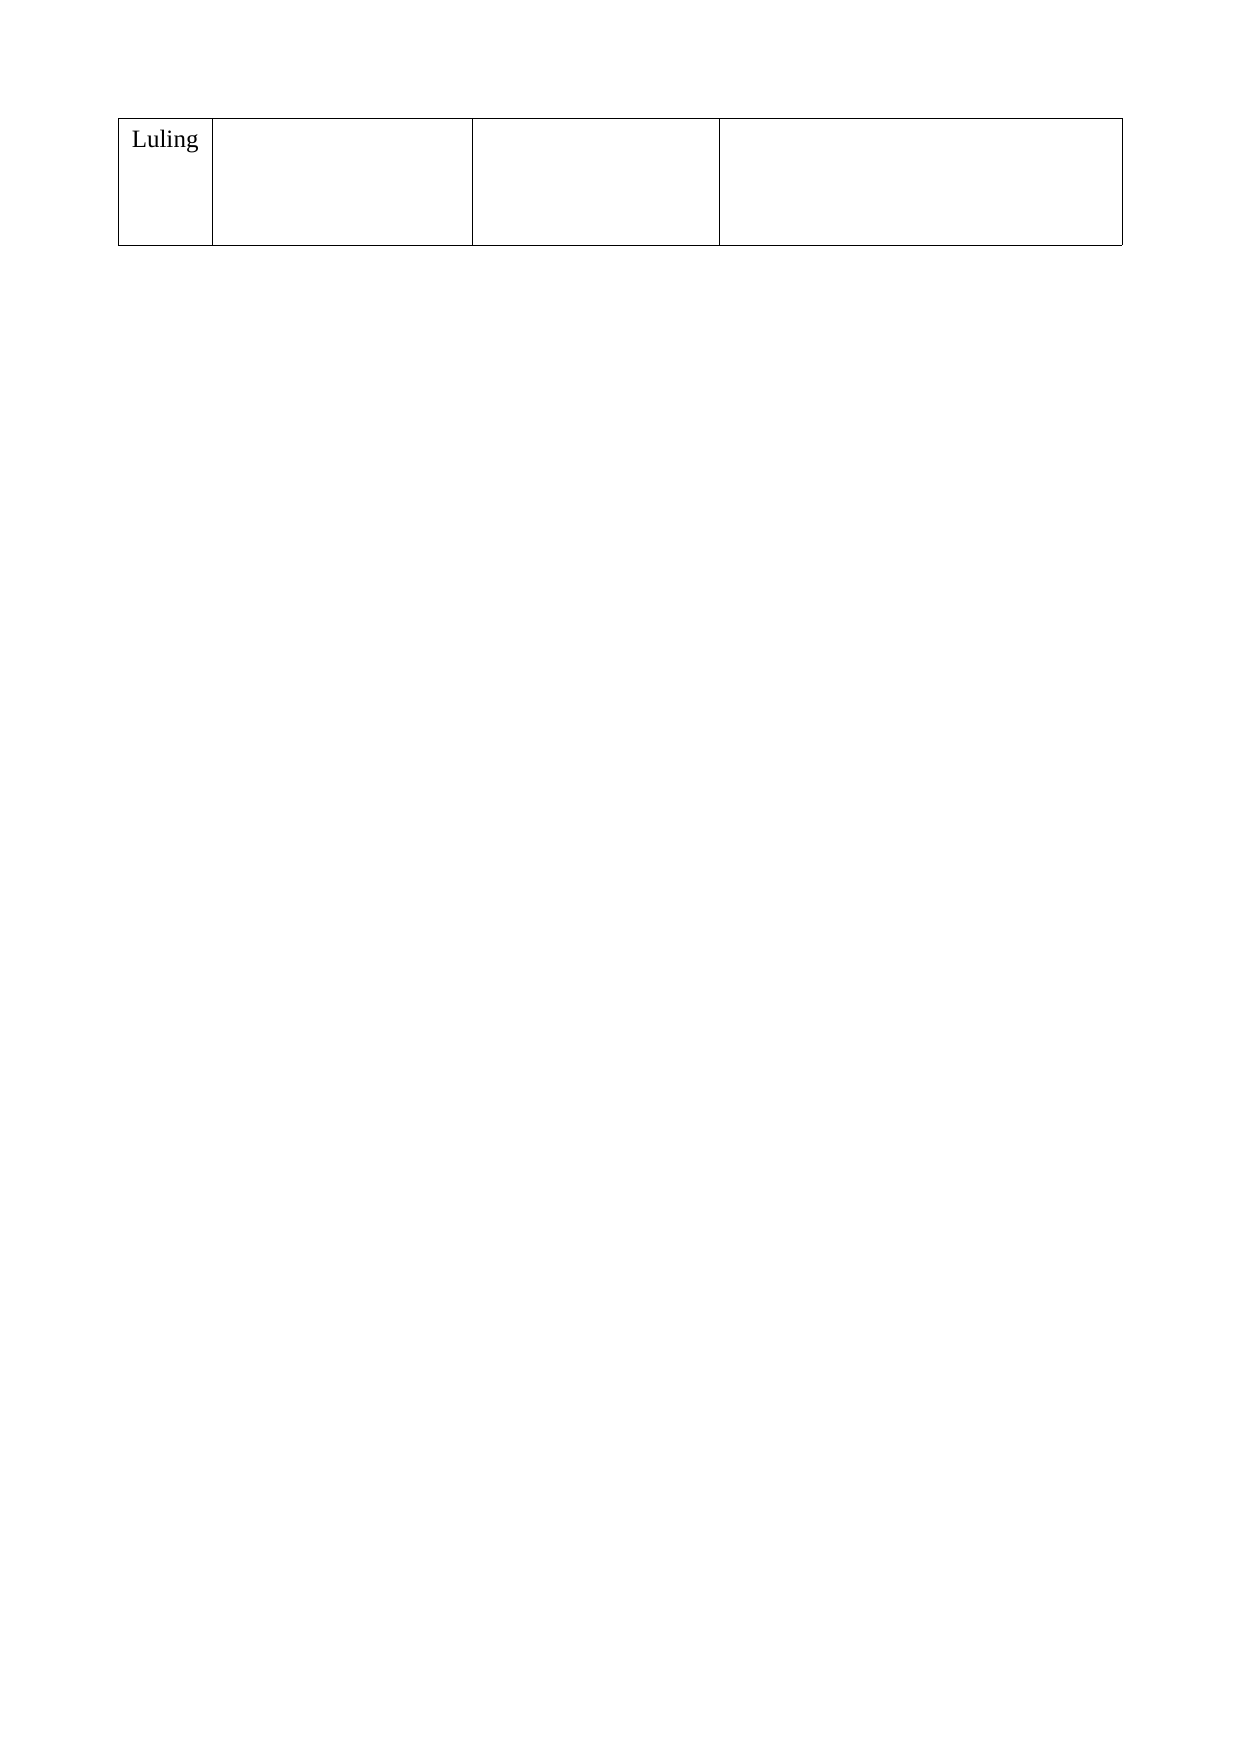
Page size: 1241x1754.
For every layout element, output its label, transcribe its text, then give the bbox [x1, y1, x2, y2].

table_cell [473, 119, 719, 245]
table_cell Luling [119, 119, 212, 245]
table_cell [213, 119, 472, 245]
table_cell [720, 119, 1122, 245]
